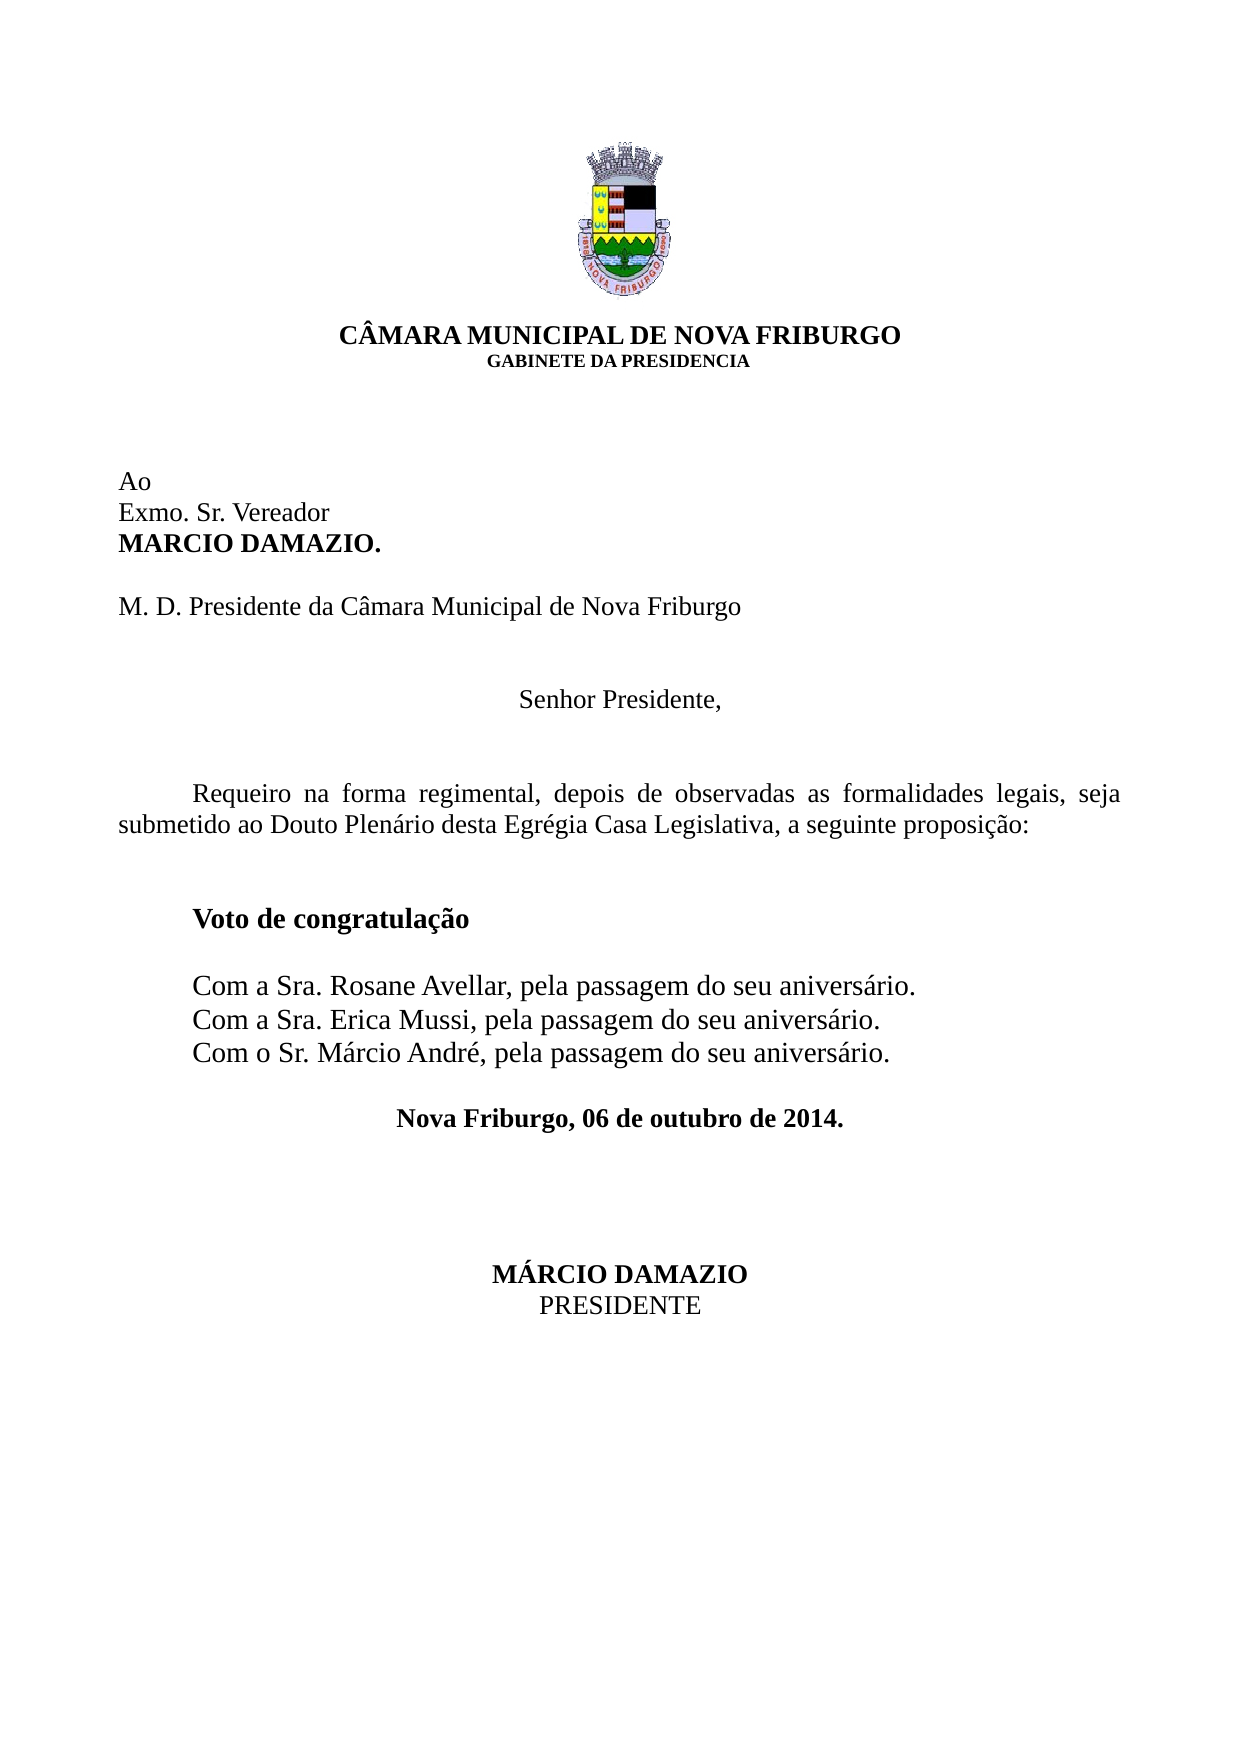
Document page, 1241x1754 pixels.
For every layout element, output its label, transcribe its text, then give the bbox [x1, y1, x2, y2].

text Requeiro na forma regimental, depois de observadas as formalidades legais, seja submetido ao Douto Plenário desta Egrégia Casa Legislativa, a seguinte proposição: [118, 777, 1122, 839]
text PRESIDENTE [118, 1289, 1122, 1321]
text Exmo. Sr. Vereador [118, 496, 1122, 527]
text Com o Sr. Márcio André, pela passagem do seu aniversário. [118, 1035, 1122, 1069]
text Nova Friburgo, 06 de outubro de 2014. [118, 1102, 1122, 1134]
text Com a Sra. Erica Mussi, pela passagem do seu aniversário. [118, 1002, 1122, 1035]
text Ao [118, 465, 1122, 496]
text MARCIO DAMAZIO. [118, 527, 1122, 559]
text GABINETE DA PRESIDENCIA [118, 350, 1122, 372]
text Com a Sra. Rosane Avellar, pela passagem do seu aniversário. [118, 968, 1122, 1002]
text MÁRCIO DAMAZIO [118, 1258, 1122, 1289]
text Voto de congratulação [118, 901, 1122, 935]
picture [563, 127, 677, 310]
text CÂMARA MUNICIPAL DE NOVA FRIBURGO [118, 319, 1122, 350]
list D. Presidente da Câmara Municipal de Nova Friburgo [118, 590, 1122, 621]
text Senhor Presidente, [118, 683, 1122, 714]
